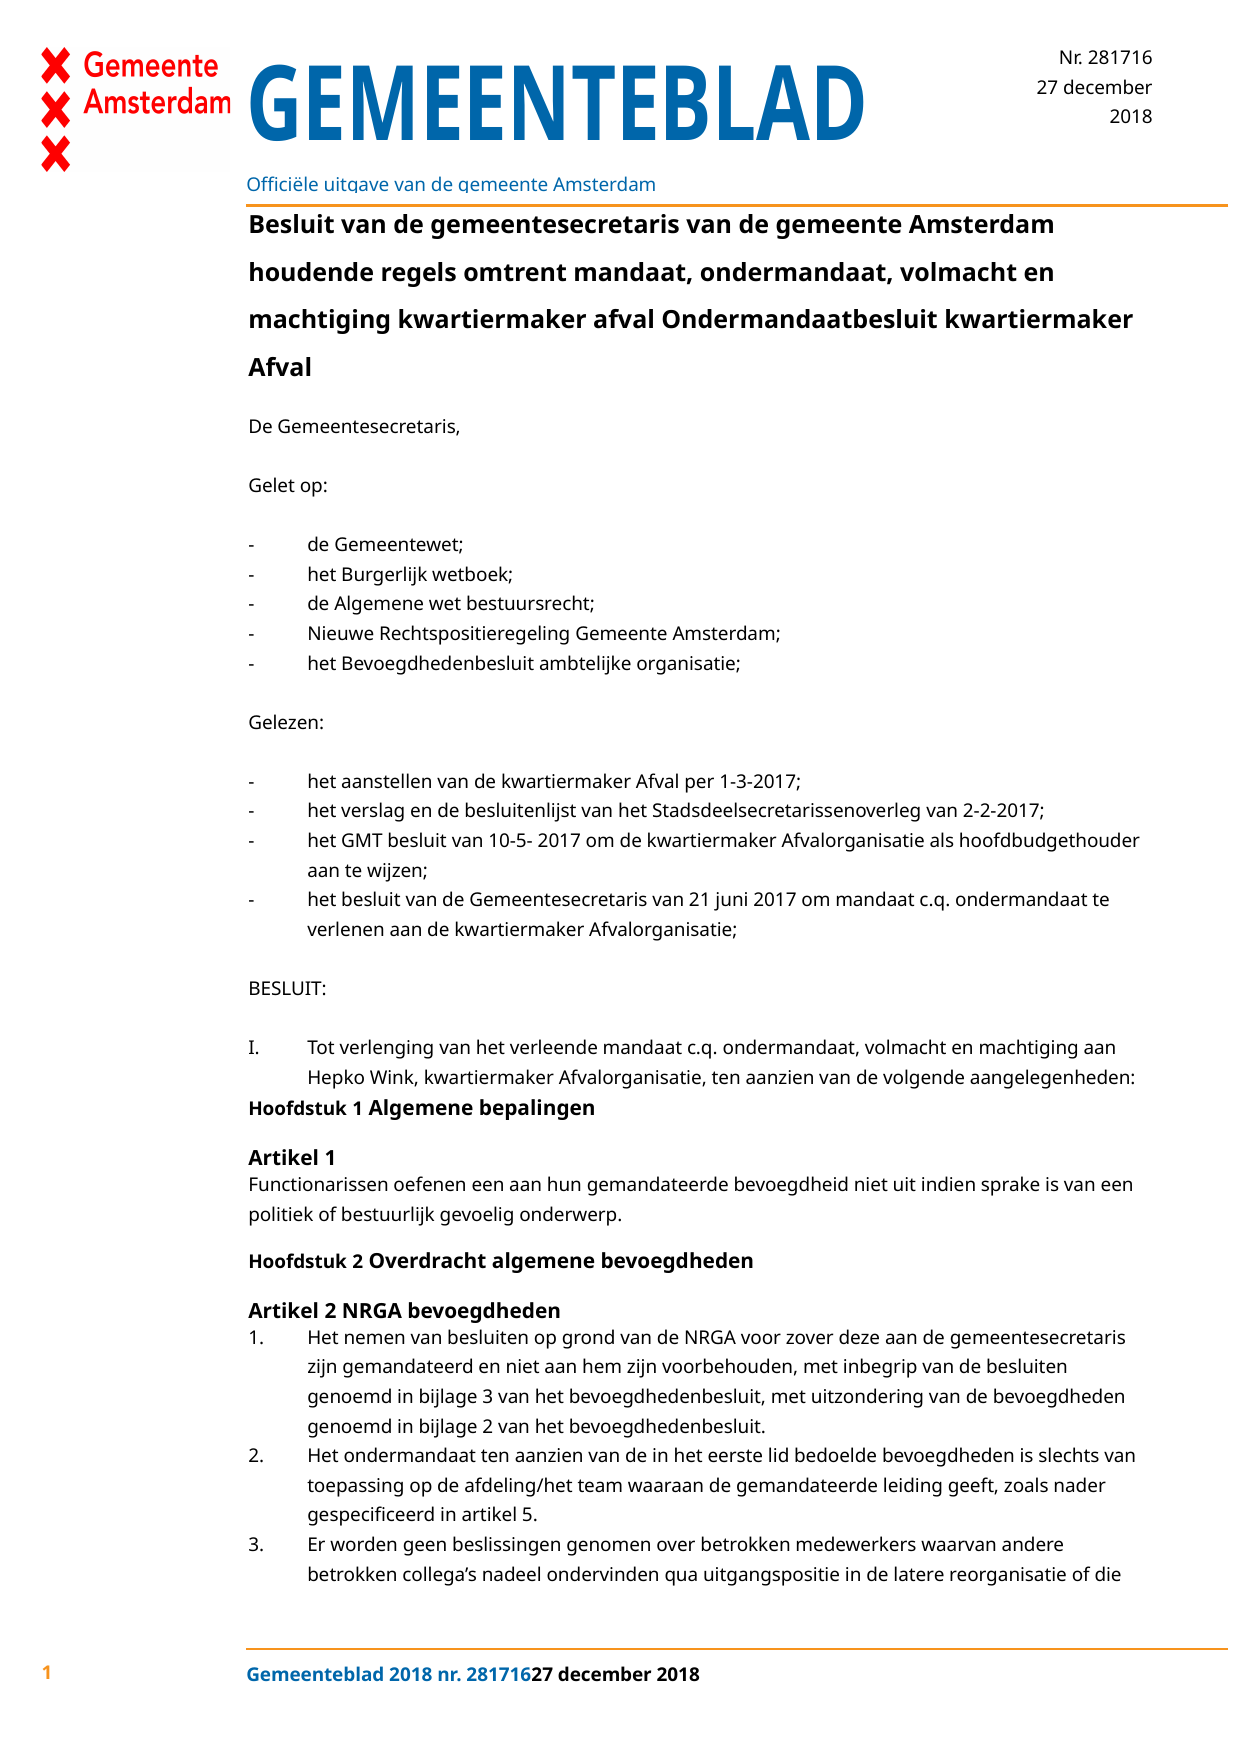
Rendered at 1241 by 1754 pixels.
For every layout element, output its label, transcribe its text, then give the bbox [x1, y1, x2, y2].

text Besluit van de gemeentesecretaris van de gemeente Amsterdam houdende regels omtrent mandaat, ondermandaat, volmacht en machtiging kwartiermaker afval Ondermandaatbesluit kwartiermaker Afval [248, 207, 1152, 384]
list het GMT besluit van 10-5- 2017 om de kwartiermaker Afvalorganisatie als hoofdbudgethouder aan te wijzen; [248, 827, 1152, 883]
list Het nemen van besluiten op grond van de NRGA voor zover deze aan de gemeentesecretaris zijn gemandateerd en niet aan hem zijn voorbehouden, met inbegrip van de besluiten genoemd in bijlage 3 van het bevoegdhedenbesluit, met uitzondering van de bevoegdheden genoemd in bijlage 2 van het bevoegdhedenbesluit. [248, 1324, 1152, 1439]
list het verslag en de besluitenlijst van het Stadsdeelsecretarissenoverleg van 2-2-2017; [248, 798, 1152, 823]
list het aanstellen van de kwartiermaker Afval per 1-3-2017; [248, 768, 1152, 794]
list het Bevoegdhedenbesluit ambtelijke organisatie; [248, 650, 1152, 676]
text Hoofdstuk 2 Overdracht algemene bevoegdheden [248, 1246, 1152, 1275]
text De Gemeentesecretaris, [248, 413, 1152, 439]
list het besluit van de Gemeentesecretaris van 21 juni 2017 om mandaat c.q. ondermandaat te verlenen aan de kwartiermaker Afvalorganisatie; [248, 886, 1152, 942]
text Hoofdstuk 1 Algemene bepalingen [248, 1093, 1152, 1122]
list Er worden geen beslissingen genomen over betrokken medewerkers waarvan andere betrokken collega’s nadeel ondervinden qua uitgangspositie in de latere reorganisatie of die [248, 1531, 1152, 1587]
picture [41, 47, 231, 172]
list de Algemene wet bestuursrecht; [248, 591, 1152, 616]
text Gelezen: [248, 709, 1152, 735]
text Functionarissen oefenen een aan hun gemandateerde bevoegdheid niet uit indien sprake is van een politiek of bestuurlijk gevoelig onderwerp. [248, 1171, 1152, 1227]
list de Gemeentewet; [248, 531, 1152, 557]
text Artikel 1 [248, 1143, 1152, 1171]
list Het ondermandaat ten aanzien van de in het eerste lid bedoelde bevoegdheden is slechts van toepassing op de afdeling/het team waaraan de gemandateerde leiding geeft, zoals nader gespecificeerd in artikel 5. [248, 1442, 1152, 1527]
text BESLUIT: [248, 975, 1152, 1001]
list het Burgerlijk wetboek; [248, 561, 1152, 587]
list Nieuwe Rechtspositieregeling Gemeente Amsterdam; [248, 620, 1152, 646]
list Tot verlenging van het verleende mandaat c.q. ondermandaat, volmacht en machtiging aan Hepko Wink, kwartiermaker Afvalorganisatie, ten aanzien van de volgende aangelegenheden: [248, 1034, 1152, 1090]
text Gelet op: [248, 472, 1152, 498]
text Artikel 2 NRGA bevoegdheden [248, 1296, 1152, 1324]
